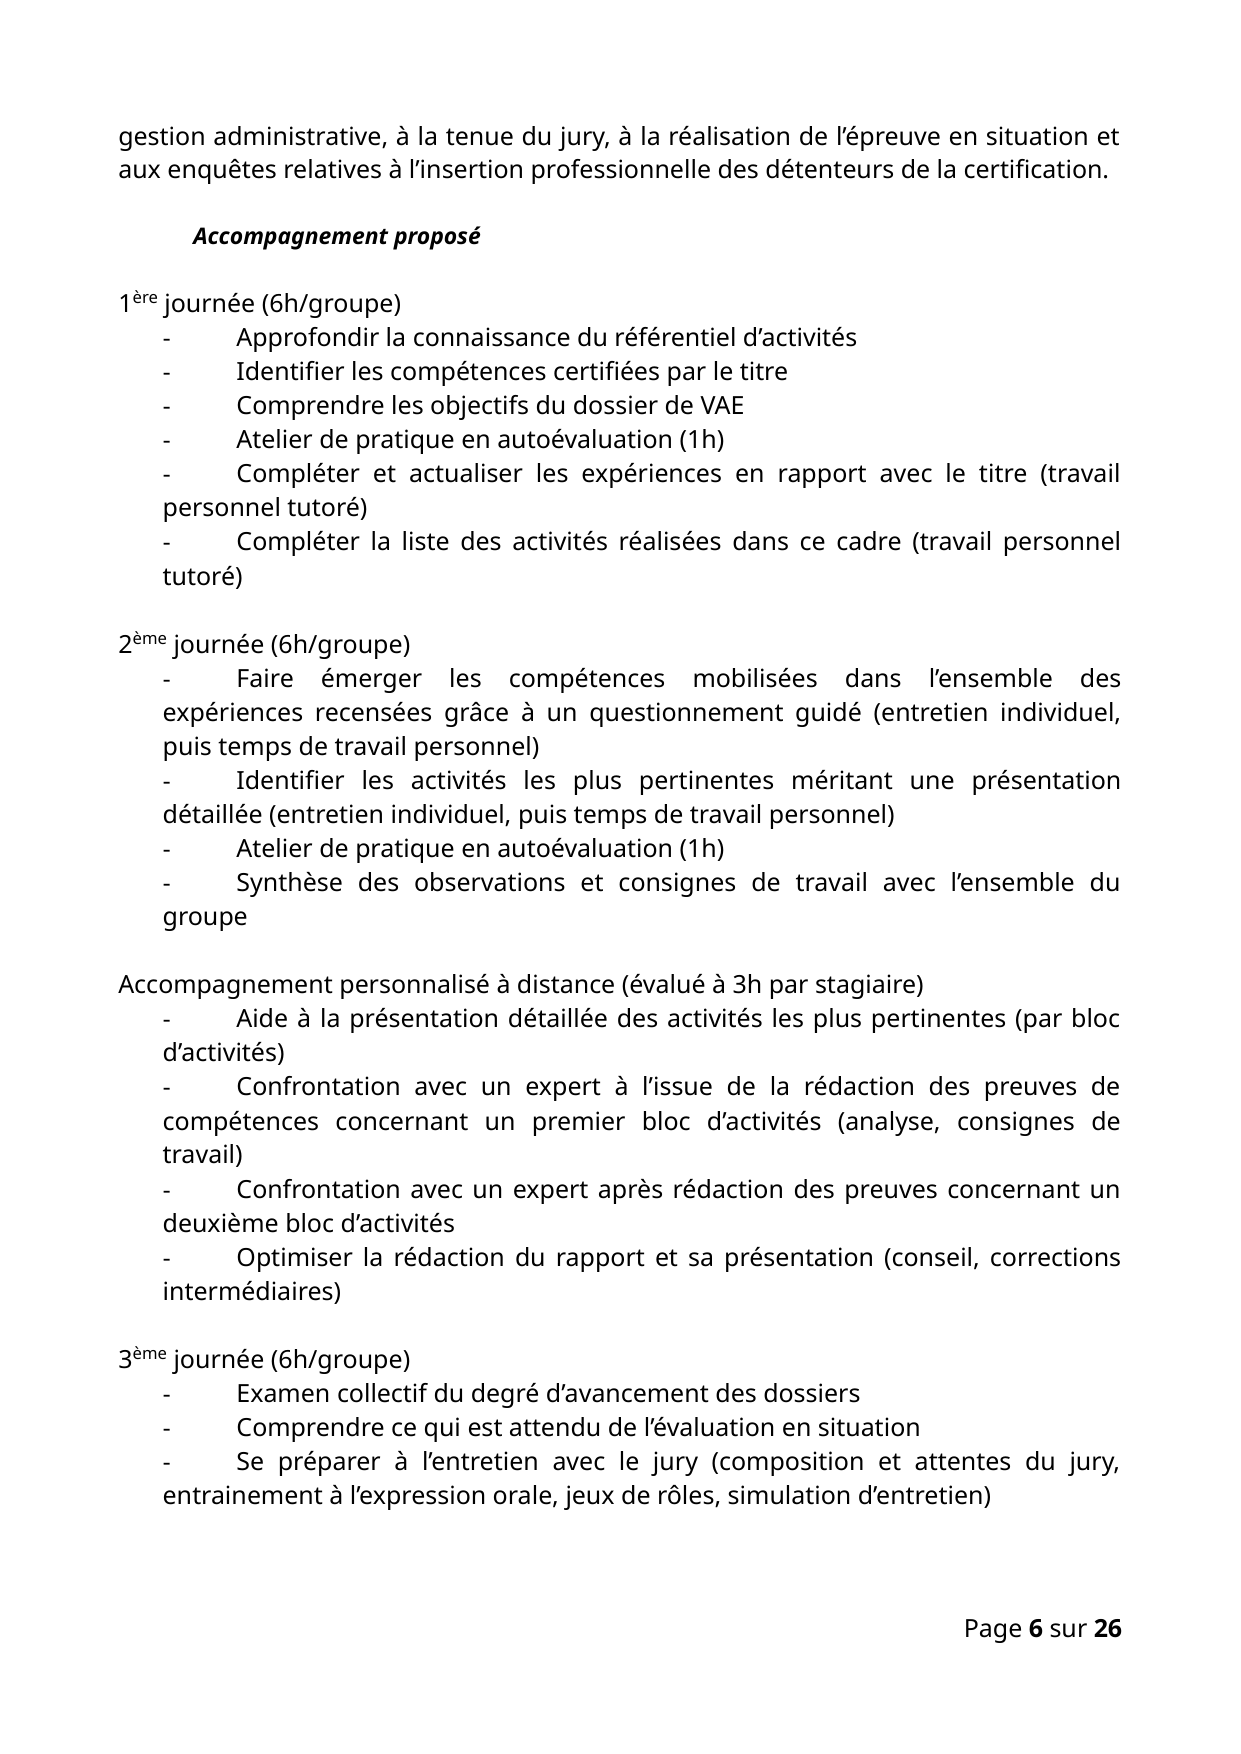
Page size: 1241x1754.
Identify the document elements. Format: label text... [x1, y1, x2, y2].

text Accompagnement personnalisé à distance (évalué à 3h par stagiaire) [118, 967, 1122, 1001]
list Se préparer à l’entretien avec le jury (composition et attentes du jury, entrainement à l’expression orale, jeux de rôles, simulation d’entretien) [162, 1444, 1122, 1512]
text gestion administrative, à la tenue du jury, à la réalisation de l’épreuve en situation et aux enquêtes relatives à l’insertion professionnelle des détenteurs de la certification. [118, 118, 1122, 186]
list Examen collectif du degré d’avancement des dossiers [162, 1376, 1122, 1410]
list Confrontation avec un expert après rédaction des preuves concernant un deuxième bloc d’activités [162, 1171, 1122, 1239]
list Confrontation avec un expert à l’issue de la rédaction des preuves de compétences concernant un premier bloc d’activités (analyse, consignes de travail) [162, 1069, 1122, 1171]
list Comprendre ce qui est attendu de l’évaluation en situation [162, 1410, 1122, 1444]
list Compléter et actualiser les expériences en rapport avec le titre (travail personnel tutoré) [162, 456, 1122, 524]
list Faire émerger les compétences mobilisées dans l’ensemble des expériences recensées grâce à un questionnement guidé (entretien individuel, puis temps de travail personnel) [162, 660, 1122, 762]
list Synthèse des observations et consignes de travail avec l’ensemble du groupe [162, 865, 1122, 933]
list Atelier de pratique en autoévaluation (1h) [162, 831, 1122, 865]
list Comprendre les objectifs du dossier de VAE [162, 388, 1122, 422]
subtitle Accompagnement proposé [193, 220, 1122, 252]
text 3ème journée (6h/groupe) [118, 1342, 1122, 1376]
text 2ème journée (6h/groupe) [118, 626, 1122, 660]
list Identifier les activités les plus pertinentes méritant une présentation détaillée (entretien individuel, puis temps de travail personnel) [162, 762, 1122, 831]
list Compléter la liste des activités réalisées dans ce cadre (travail personnel tutoré) [162, 524, 1122, 592]
list Atelier de pratique en autoévaluation (1h) [162, 422, 1122, 456]
text 1ère journée (6h/groupe) [118, 286, 1122, 320]
list Optimiser la rédaction du rapport et sa présentation (conseil, corrections intermédiaires) [162, 1239, 1122, 1307]
list Aide à la présentation détaillée des activités les plus pertinentes (par bloc d’activités) [162, 1001, 1122, 1069]
list Identifier les compétences certifiées par le titre [162, 354, 1122, 388]
list Approfondir la connaissance du référentiel d’activités [162, 320, 1122, 354]
